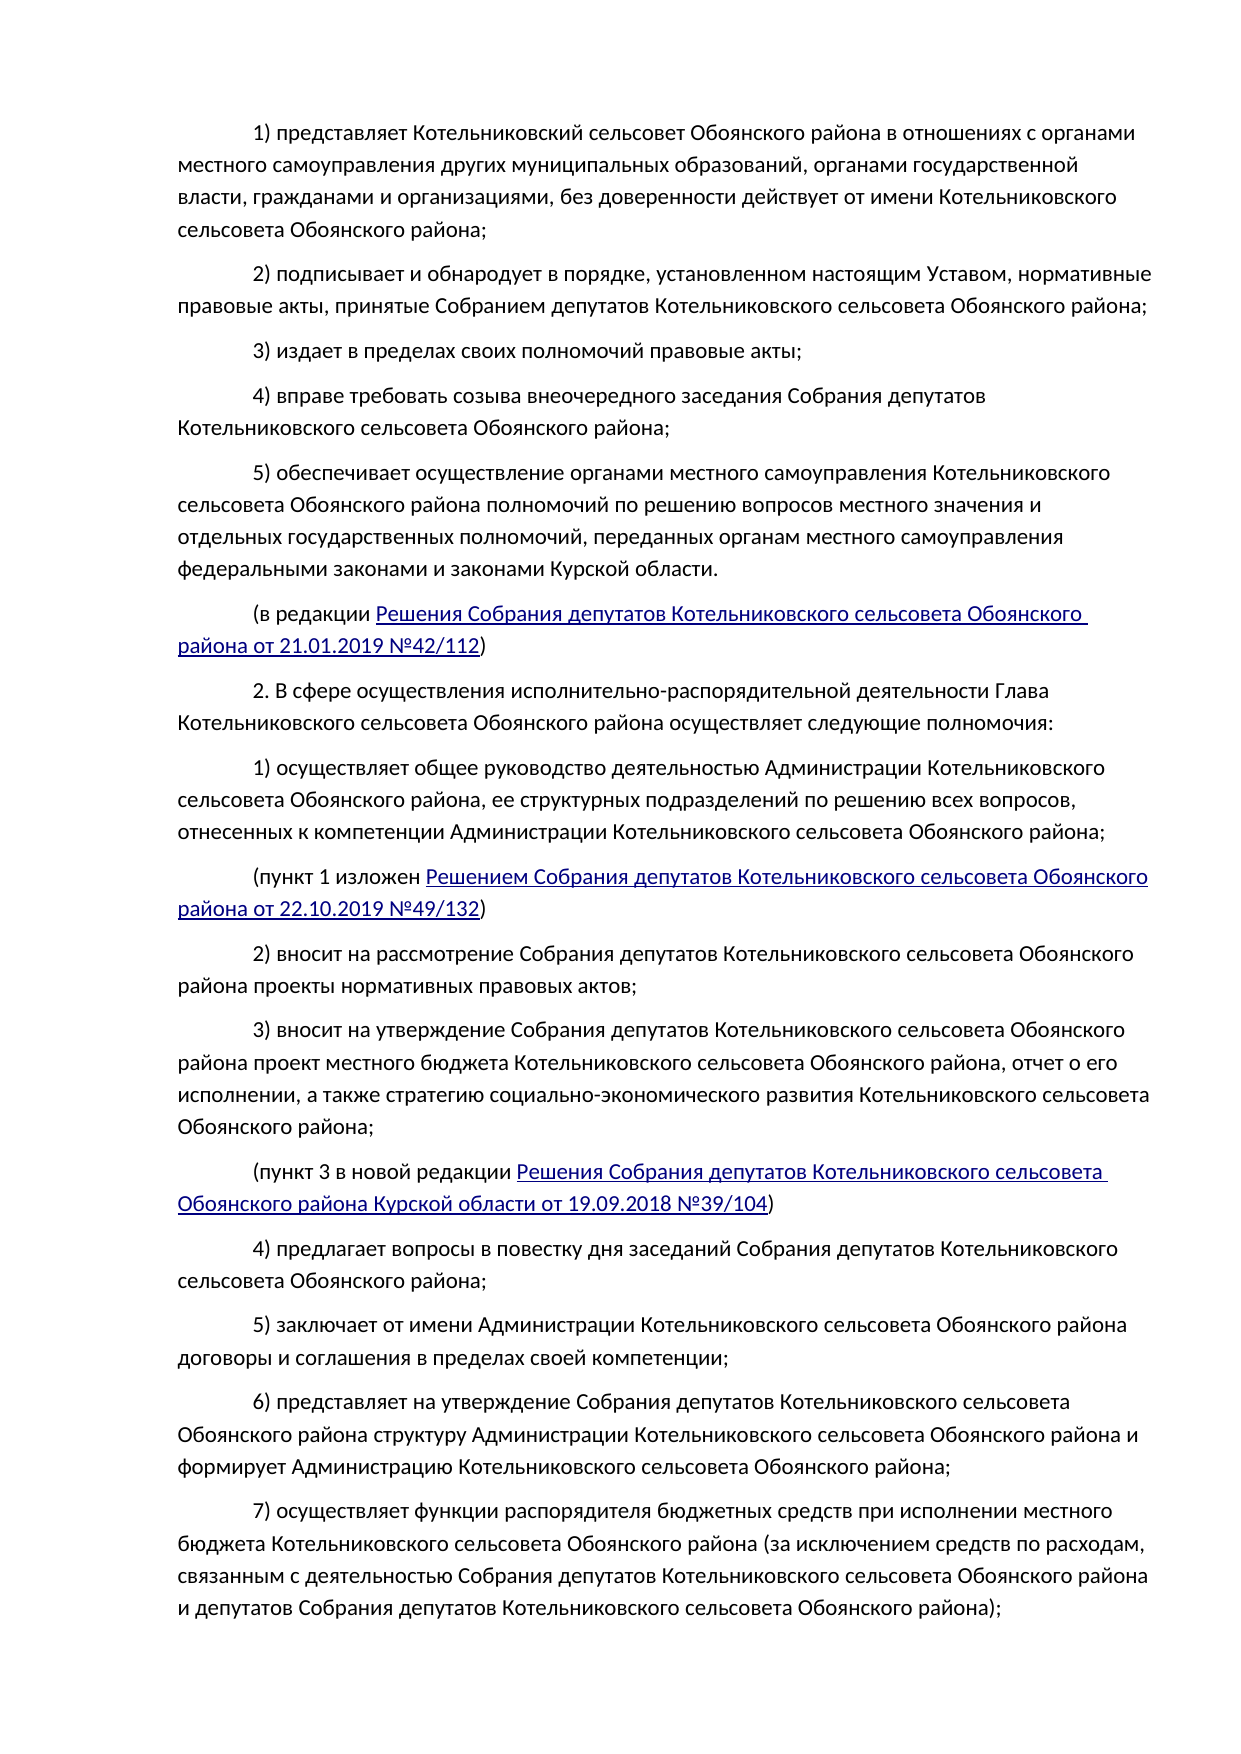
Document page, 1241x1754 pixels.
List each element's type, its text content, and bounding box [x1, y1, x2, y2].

text 5) заключает от имени Администрации Котельниковского сельсовета Обоянского района договоры и соглашения в пределах своей компетенции; [177, 1311, 1152, 1371]
text 3) издает в пределах своих полномочий правовые акты; [177, 336, 1152, 364]
text 4) вправе требовать созыва внеочередного заседания Собрания депутатов Котельниковского сельсовета Обоянского района; [177, 381, 1152, 441]
text 4) предлагает вопросы в повестку дня заседаний Собрания депутатов Котельниковского сельсовета Обоянского района; [177, 1234, 1152, 1294]
text 1) представляет Котельниковский сельсовет Обоянского района в отношениях с органами местного самоуправления других муниципальных образований, органами государственной власти, гражданами и организациями, без доверенности действует от имени Котельниковского сельсовета Обоянского района; [177, 118, 1152, 243]
text (пункт 1 изложен Решением Собрания депутатов Котельниковского сельсовета Обоянского района от 22.10.2019 №49/132) [177, 862, 1152, 922]
text 6) представляет на утверждение Собрания депутатов Котельниковского сельсовета Обоянского района структуру Администрации Котельниковского сельсовета Обоянского района и формирует Администрацию Котельниковского сельсовета Обоянского района; [177, 1387, 1152, 1480]
text 2) вносит на рассмотрение Собрания депутатов Котельниковского сельсовета Обоянского района проекты нормативных правовых актов; [177, 939, 1152, 999]
text 5) обеспечивает осуществление органами местного самоуправления Котельниковского сельсовета Обоянского района полномочий по решению вопросов местного значения и отдельных государственных полномочий, переданных органам местного самоуправления федеральными законами и законами Курской области. [177, 458, 1152, 582]
text 1) осуществляет общее руководство деятельностью Администрации Котельниковского сельсовета Обоянского района, ее структурных подразделений по решению всех вопросов, отнесенных к компетенции Администрации Котельниковского сельсовета Обоянского района; [177, 753, 1152, 845]
text (пункт 3 в новой редакции Решения Собрания депутатов Котельниковского сельсовета Обоянского района Курской области от 19.09.2018 №39/104) [177, 1157, 1152, 1217]
text 2) подписывает и обнародует в порядке, установленном настоящим Уставом, нормативные правовые акты, принятые Собранием депутатов Котельниковского сельсовета Обоянского района; [177, 259, 1152, 319]
text 3) вносит на утверждение Собрания депутатов Котельниковского сельсовета Обоянского района проект местного бюджета Котельниковского сельсовета Обоянского района, отчет о его исполнении, а также стратегию социально-экономического развития Котельниковского сельсовета Обоянского района; [177, 1016, 1152, 1140]
text 2. В сфере осуществления исполнительно-распорядительной деятельности Глава Котельниковского сельсовета Обоянского района осуществляет следующие полномочия: [177, 676, 1152, 736]
text 7) осуществляет функции распорядителя бюджетных средств при исполнении местного бюджета Котельниковского сельсовета Обоянского района (за исключением средств по расходам, связанным с деятельностью Собрания депутатов Котельниковского сельсовета Обоянского района и депутатов Собрания депутатов Котельниковского сельсовета Обоянского района); [177, 1497, 1152, 1621]
text (в редакции Решения Собрания депутатов Котельниковского сельсовета Обоянского района от 21.01.2019 №42/112) [177, 599, 1152, 659]
